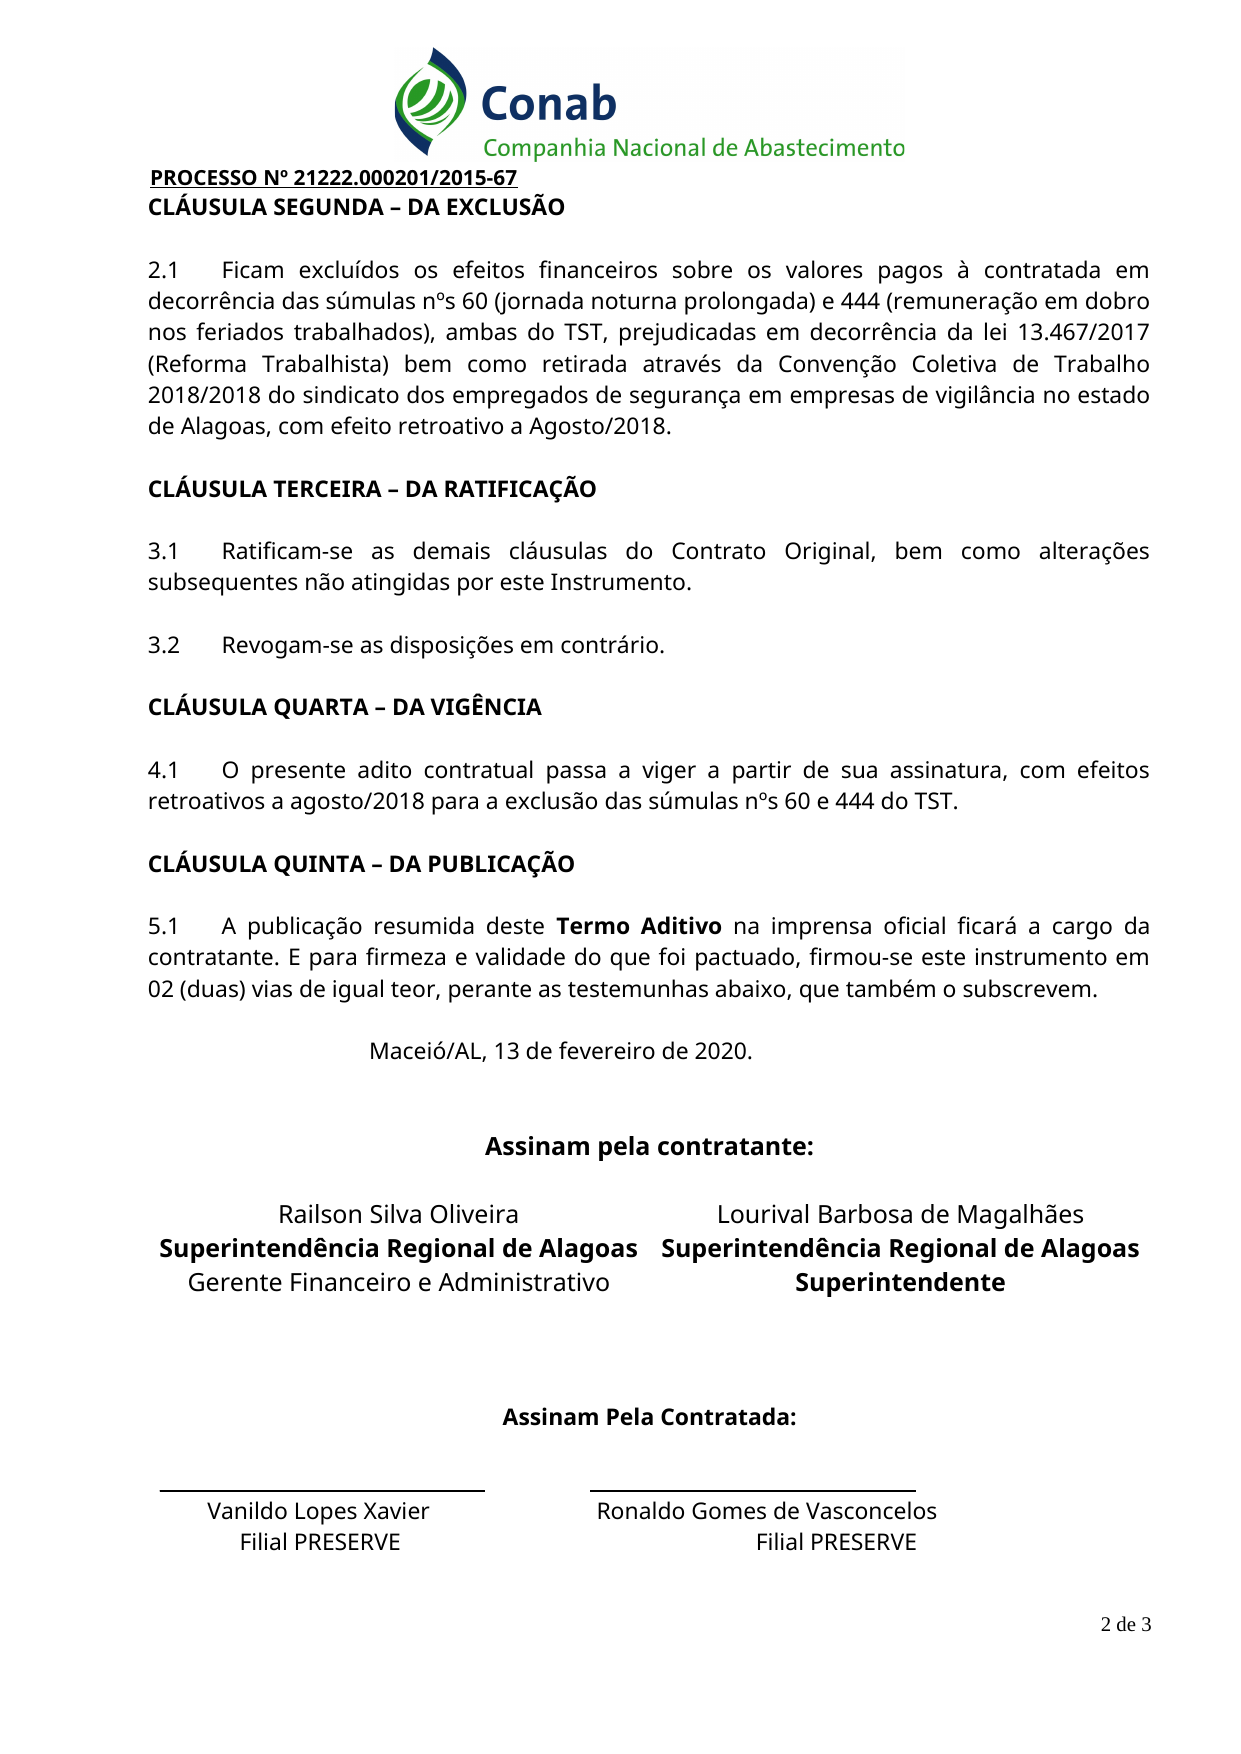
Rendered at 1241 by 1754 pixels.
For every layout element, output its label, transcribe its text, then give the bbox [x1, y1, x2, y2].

text 5.1 A publicação resumida deste Termo Aditivo na imprensa oficial ficará a cargo da contratante. E para firmeza e validade do que foi pactuado, firmou-se este instrumento em 02 (duas) vias de igual teor, perante as testemunhas abaixo, que também o subscrevem. [148, 910, 1151, 1004]
text 2.1 Ficam excluídos os efeitos financeiros sobre os valores pagos à contratada em decorrência das súmulas nºs 60 (jornada noturna prolongada) e 444 (remuneração em dobro nos feriados trabalhados), ambas do TST, prejudicadas em decorrência da lei 13.467/2017 (Reforma Trabalhista) bem como retirada através da Convenção Coletiva de Trabalho 2018/2018 do sindicato dos empregados de segurança em empresas de vigilância no estado de Alagoas, com efeito retroativo a Agosto/2018. [148, 254, 1151, 441]
text 3.1 Ratificam-se as demais cláusulas do Contrato Original, bem como alterações subsequentes não atingidas por este Instrumento. [148, 535, 1151, 598]
text Gerente Financeiro e Administrativo [148, 1265, 649, 1299]
text CLÁUSULA TERCEIRA – DA RATIFICAÇÃO [148, 473, 1151, 504]
text Superintendente [649, 1265, 1151, 1299]
text CLÁUSULA QUINTA – DA PUBLICAÇÃO [148, 848, 1151, 879]
text 4.1 O presente adito contratual passa a viger a partir de sua assinatura, com efeitos retroativos a agosto/2018 para a exclusão das súmulas nºs 60 e 444 do TST. [148, 754, 1151, 816]
picture [394, 47, 905, 162]
text Assinam Pela Contratada: [148, 1401, 1151, 1433]
text 3.2 Revogam-se as disposições em contrário. [148, 629, 1151, 660]
text Railson Silva Oliveira [148, 1197, 649, 1231]
text Filial PRESERVE Filial PRESERVE [148, 1526, 1151, 1558]
text ________________________________ ________________________________ [148, 1464, 1151, 1495]
text CLÁUSULA SEGUNDA – DA EXCLUSÃO [148, 191, 1151, 223]
text Superintendência Regional de Alagoas [148, 1231, 649, 1265]
text Lourival Barbosa de Magalhães [649, 1197, 1151, 1231]
text Assinam pela contratante: [148, 1129, 1151, 1163]
text Superintendência Regional de Alagoas [649, 1231, 1151, 1265]
text CLÁUSULA QUARTA – DA VIGÊNCIA [148, 691, 1151, 723]
text Maceió/AL, 13 de fevereiro de 2020. [148, 1035, 1151, 1066]
text Vanildo Lopes Xavier Ronaldo Gomes de Vasconcelos [148, 1495, 1151, 1526]
